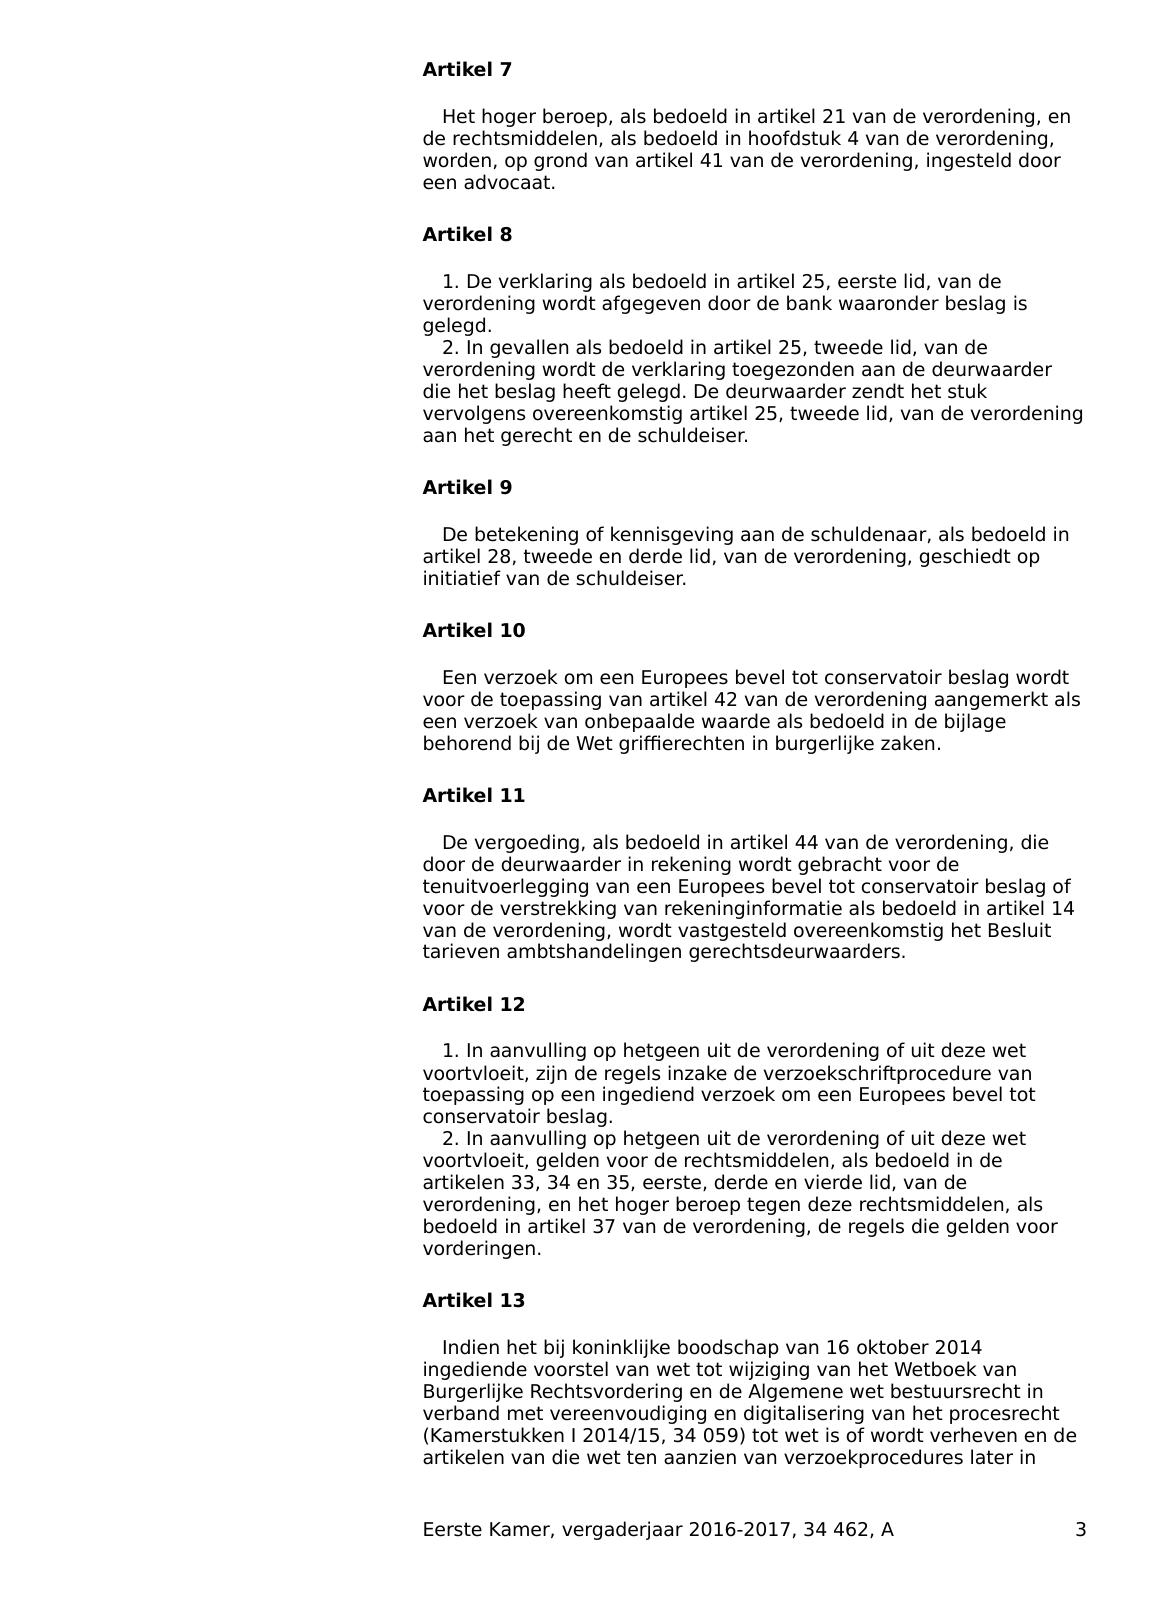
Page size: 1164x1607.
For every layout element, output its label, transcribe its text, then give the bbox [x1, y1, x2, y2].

subtitle Artikel 10 [422, 620, 1087, 642]
subtitle Artikel 8 [422, 224, 1087, 246]
text 2. In gevallen als bedoeld in artikel 25, tweede lid, van de verordening wordt de verklaring toegezonden aan de deurwaarder die het beslag heeft gelegd. De deurwaarder zendt het stuk vervolgens overeenkomstig artikel 25, tweede lid, van de verordening aan het gerecht en de schuldeiser. [422, 337, 1087, 447]
text De vergoeding, als bedoeld in artikel 44 van de verordening, die door de deurwaarder in rekening wordt gebracht voor de tenuitvoerlegging van een Europees bevel tot conservatoir beslag of voor de verstrekking van rekeninginformatie als bedoeld in artikel 14 van de verordening, wordt vastgesteld overeenkomstig het Besluit tarieven ambtshandelingen gerechtsdeurwaarders. [422, 832, 1087, 963]
text Het hoger beroep, als bedoeld in artikel 21 van de verordening, en de rechtsmiddelen, als bedoeld in hoofdstuk 4 van de verordening, worden, op grond van artikel 41 van de verordening, ingesteld door een advocaat. [422, 106, 1087, 194]
text Indien het bij koninklijke boodschap van 16 oktober 2014 ingediende voorstel van wet tot wijziging van het Wetboek van Burgerlijke Rechtsvordering en de Algemene wet bestuursrecht in verband met vereenvoudiging en digitalisering van het procesrecht (Kamerstukken I 2014/15, 34 059) tot wet is of wordt verheven en de artikelen van die wet ten aanzien van verzoekprocedures later in [422, 1337, 1087, 1469]
subtitle Artikel 9 [422, 477, 1087, 499]
subtitle Artikel 11 [422, 784, 1087, 807]
text 1. In aanvulling op hetgeen uit de verordening of uit deze wet voortvloeit, zijn de regels inzake de verzoekschriftprocedure van toepassing op een ingediend verzoek om een Europees bevel tot conservatoir beslag. [422, 1040, 1087, 1128]
subtitle Artikel 12 [422, 993, 1087, 1015]
text De betekening of kennisgeving aan de schuldenaar, als bedoeld in artikel 28, tweede en derde lid, van de verordening, geschiedt op initiatief van de schuldeiser. [422, 524, 1087, 590]
text Een verzoek om een Europees bevel tot conservatoir beslag wordt voor de toepassing van artikel 42 van de verordening aangemerkt als een verzoek van onbepaalde waarde als bedoeld in de bijlage behorend bij de Wet griffierechten in burgerlijke zaken. [422, 667, 1087, 754]
text 1. De verklaring als bedoeld in artikel 25, eerste lid, van de verordening wordt afgegeven door de bank waaronder beslag is gelegd. [422, 271, 1087, 337]
subtitle Artikel 7 [422, 59, 1087, 81]
subtitle Artikel 13 [422, 1290, 1087, 1312]
text 2. In aanvulling op hetgeen uit de verordening of uit deze wet voortvloeit, gelden voor de rechtsmiddelen, als bedoeld in de artikelen 33, 34 en 35, eerste, derde en vierde lid, van de verordening, en het hoger beroep tegen deze rechtsmiddelen, als bedoeld in artikel 37 van de verordening, de regels die gelden voor vorderingen. [422, 1128, 1087, 1260]
